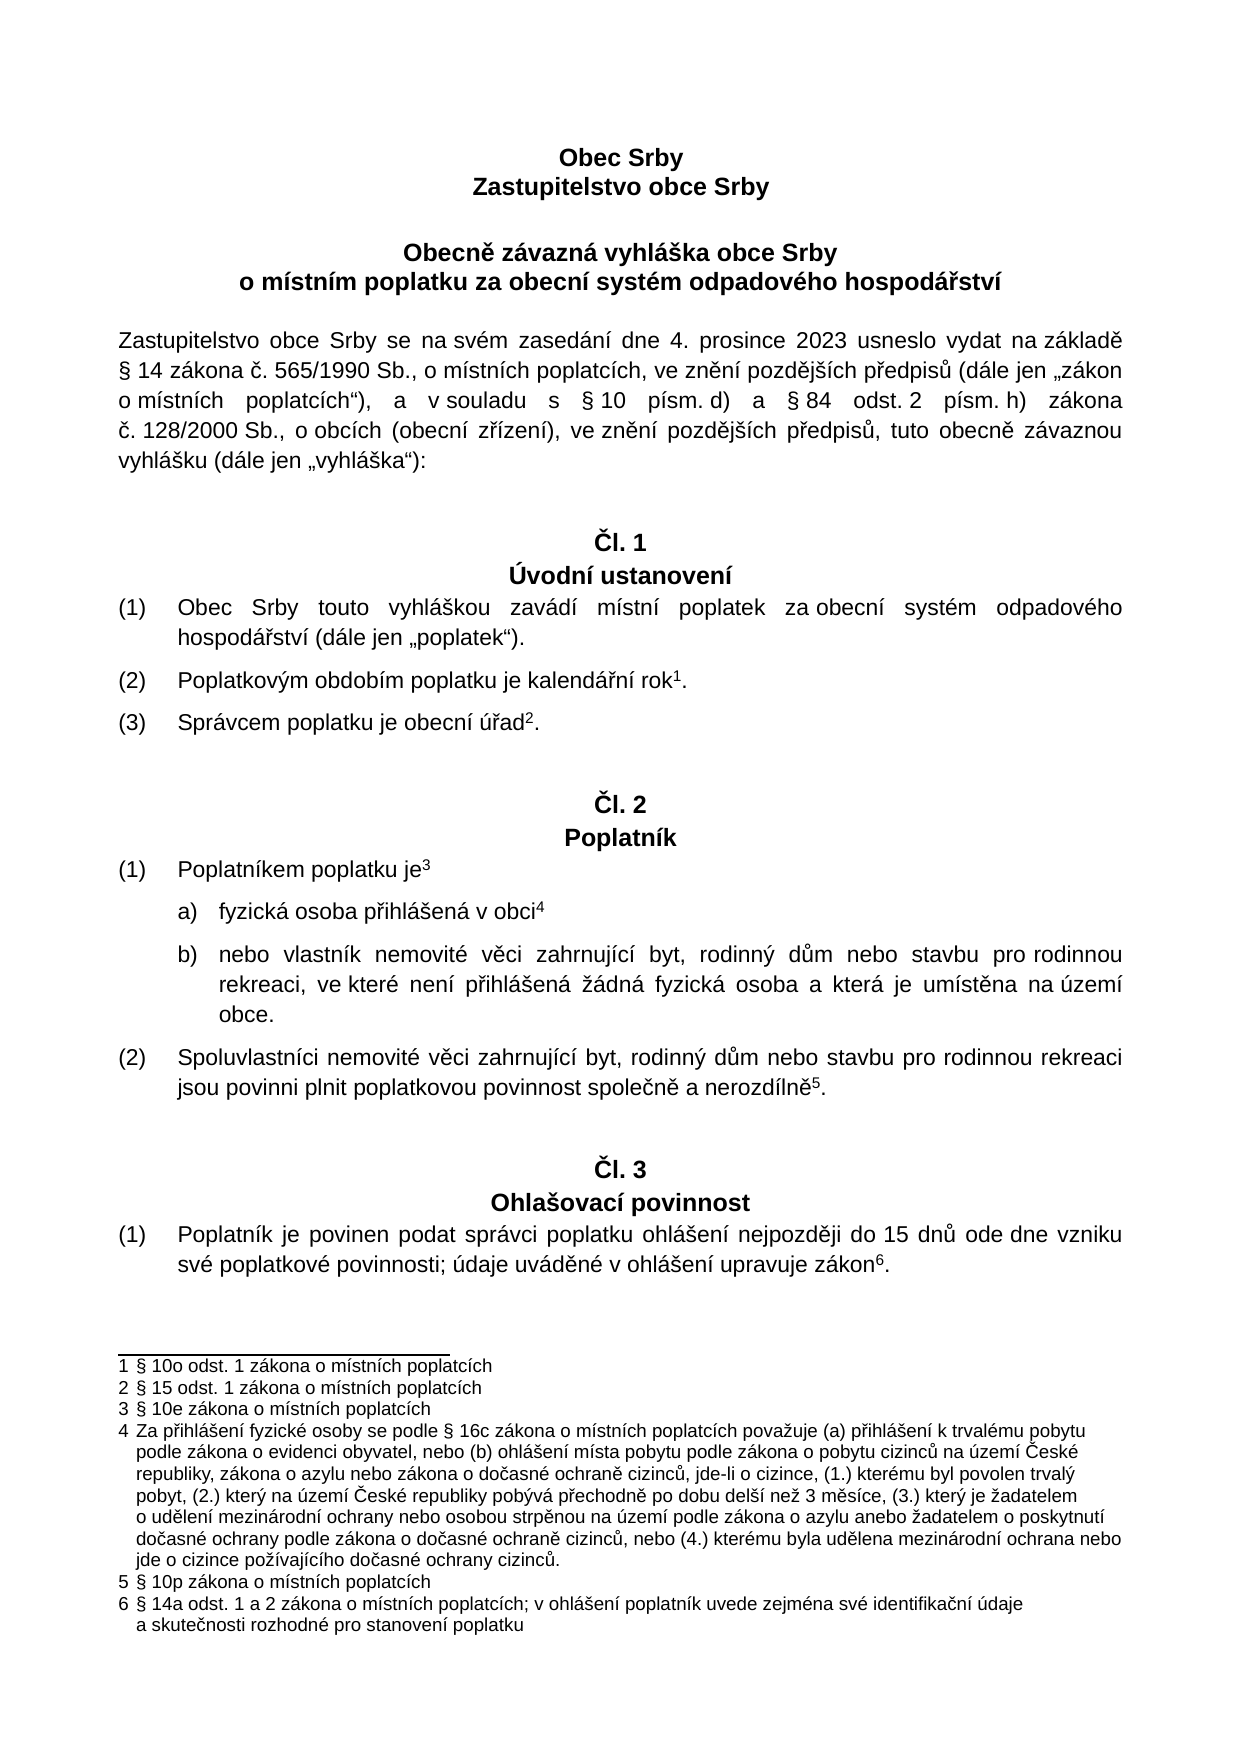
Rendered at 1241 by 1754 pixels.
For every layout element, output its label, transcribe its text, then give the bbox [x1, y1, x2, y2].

list Obec Srby touto vyhláškou zavádí místní poplatek za obecní systém odpadového hospodářství (dále jen „poplatek“). [118, 594, 1122, 650]
text Obec Srby Zastupitelstvo obce Srby [119, 143, 1122, 201]
text Zastupitelstvo obce Srby se na svém zasedání dne 4. prosince 2023 usneslo vydat na základě § 14 zákona č. 565/1990 Sb., o místních poplatcích, ve znění pozdějších předpisů (dále jen „zákon o místních poplatcích“), a v souladu s § 10 písm. d) a § 84 odst. 2 písm. h) zákona č. 128/2000 Sb., o obcích (obecní zřízení), ve znění pozdějších předpisů, tuto obecně závaznou vyhlášku (dále jen „vyhláška“): [118, 327, 1122, 474]
subtitle Čl. 1 Úvodní ustanovení [118, 528, 1122, 589]
subtitle Čl. 3 Ohlašovací povinnost [118, 1154, 1122, 1216]
list § 15 odst. 1 zákona o místních poplatcích [118, 1377, 1122, 1398]
list Poplatníkem poplatku je [118, 856, 1122, 882]
list Spoluvlastníci nemovité věci zahrnující byt, rodinný dům nebo stavbu pro rodinnou rekreaci jsou povinni plnit poplatkovou povinnost společně a nerozdílně. [118, 1044, 1122, 1101]
subtitle Obecně závazná vyhláška obce Srby o místním poplatku za obecní systém odpadového hospodářství [118, 238, 1122, 295]
list Poplatník je povinen podat správci poplatku ohlášení nejpozději do 15 dnů ode dne vzniku své poplatkové povinnosti; údaje uváděné v ohlášení upravuje zákon. [118, 1221, 1122, 1277]
list Správcem poplatku je obecní úřad. [118, 709, 1122, 736]
list Poplatkovým obdobím poplatku je kalendářní rok. [118, 667, 1122, 693]
list § 10p zákona o místních poplatcích [118, 1571, 1122, 1592]
list § 10e zákona o místních poplatcích [118, 1398, 1122, 1420]
list § 14a odst. 1 a 2 zákona o místních poplatcích; v ohlášení poplatník uvede zejména své identifikační údaje a skutečnosti rozhodné pro stanovení poplatku [118, 1592, 1122, 1635]
subtitle Čl. 2 Poplatník [118, 789, 1122, 851]
list nebo vlastník nemovité věci zahrnující byt, rodinný dům nebo stavbu pro rodinnou rekreaci, ve které není přihlášená žádná fyzická osoba a která je umístěna na území obce. [177, 941, 1122, 1028]
list § 10o odst. 1 zákona o místních poplatcích [118, 1355, 1122, 1377]
list Za přihlášení fyzické osoby se podle § 16c zákona o místních poplatcích považuje (a) přihlášení k trvalému pobytu podle zákona o evidenci obyvatel, nebo (b) ohlášení místa pobytu podle zákona o pobytu cizinců na území České republiky, zákona o azylu nebo zákona o dočasné ochraně cizinců, jde-li o cizince, (1.) kterému byl povolen trvalý pobyt, (2.) který na území České republiky pobývá přechodně po dobu delší než 3 měsíce, (3.) který je žadatelem o udělení mezinárodní ochrany nebo osobou strpěnou na území podle zákona o azylu anebo žadatelem o poskytnutí dočasné ochrany podle zákona o dočasné ochraně cizinců, nebo (4.) kterému byla udělena mezinárodní ochrana nebo jde o cizince požívajícího dočasné ochrany cizinců. [118, 1420, 1122, 1571]
list fyzická osoba přihlášená v obci [177, 898, 1122, 925]
